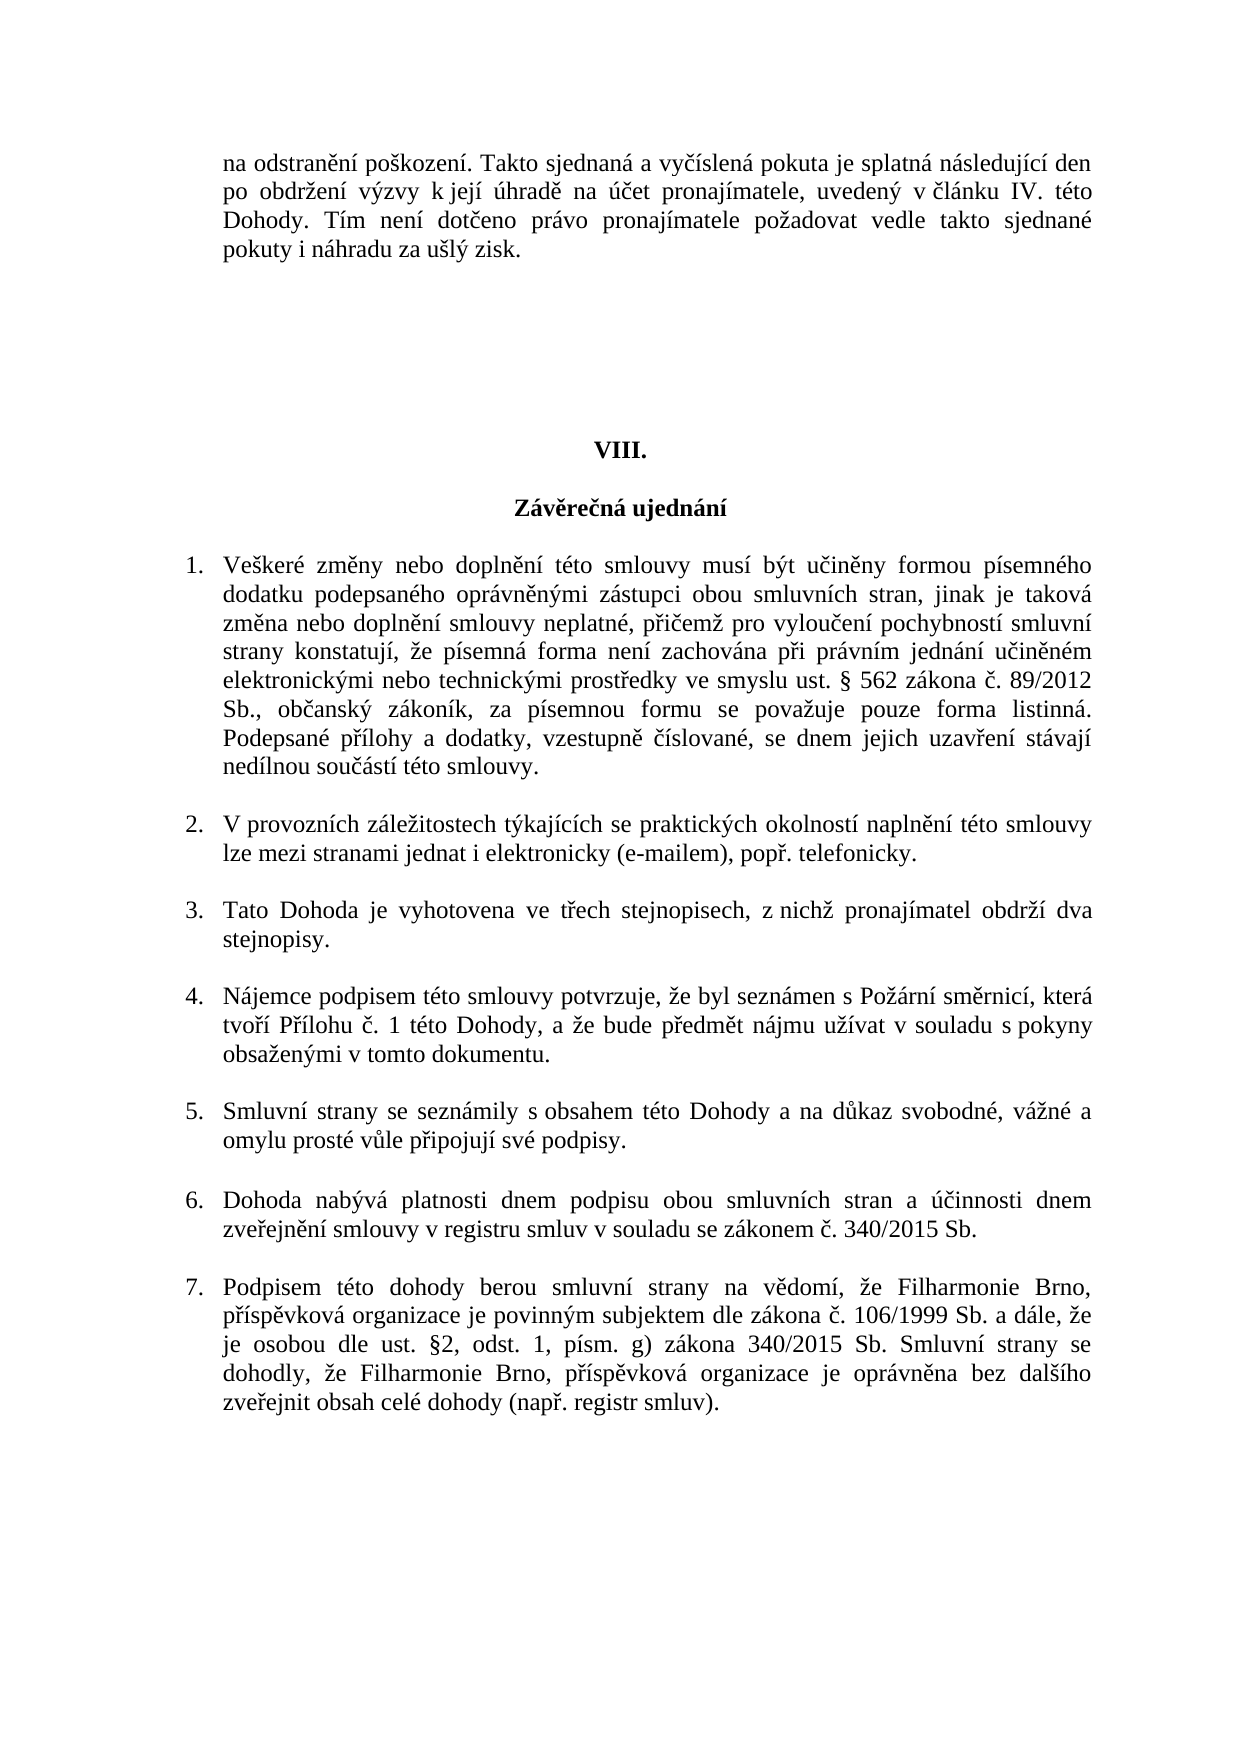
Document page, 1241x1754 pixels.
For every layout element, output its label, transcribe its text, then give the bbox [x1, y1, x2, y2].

list V provozních záležitostech týkajících se praktických okolností naplnění této smlouvy lze mezi stranami jednat i elektronicky (e-mailem), popř. telefonicky. [185, 809, 1093, 866]
list Nájemce podpisem této smlouvy potvrzuje, že byl seznámen s Požární směrnicí, která tvoří Přílohu č. 1 této Dohody, a že bude předmět nájmu užívat v souladu s pokyny obsaženými v tomto dokumentu. [185, 981, 1093, 1068]
list Smluvní strany se seznámily s obsahem této Dohody a na důkaz svobodné, vážné a omylu prosté vůle připojují své podpisy. [185, 1096, 1093, 1154]
text VIII. [148, 435, 1093, 464]
list Veškeré změny nebo doplnění této smlouvy musí být učiněny formou písemného dodatku podepsaného oprávněnými zástupci obou smluvních stran, jinak je taková změna nebo doplnění smlouvy neplatné, přičemž pro vyloučení pochybností smluvní strany konstatují, že písemná forma není zachována při právním jednání učiněném elektronickými nebo technickými prostředky ve smyslu ust. § 562 zákona č. 89/2012 Sb., občanský zákoník, za písemnou formu se považuje pouze forma listinná. Podepsané přílohy a dodatky, vzestupně číslované, se dnem jejich uzavření stávají nedílnou součástí této smlouvy. [185, 550, 1093, 780]
list Tato Dohoda je vyhotovena ve třech stejnopisech, z nichž pronajímatel obdrží dva stejnopisy. [185, 895, 1093, 953]
text Závěrečná ujednání [148, 493, 1093, 521]
list Podpisem této dohody berou smluvní strany na vědomí, že Filharmonie Brno, příspěvková organizace je povinným subjektem dle zákona č. 106/1999 Sb. a dále, že je osobou dle ust. §2, odst. 1, písm. g) zákona 340/2015 Sb. Smluvní strany se dohodly, že Filharmonie Brno, příspěvková organizace je oprávněna bez dalšího zveřejnit obsah celé dohody (např. registr smluv). [185, 1272, 1093, 1415]
list Dohoda nabývá platnosti dnem podpisu obou smluvních stran a účinnosti dnem zveřejnění smlouvy v registru smluv v souladu se zákonem č. 340/2015 Sb. [185, 1185, 1093, 1243]
list na odstranění poškození. Takto sjednaná a vyčíslená pokuta je splatná následující den po obdržení výzvy k její úhradě na účet pronajímatele, uvedený v článku IV. této Dohody. Tím není dotčeno právo pronajímatele požadovat vedle takto sjednané pokuty i náhradu za ušlý zisk. [185, 148, 1093, 263]
